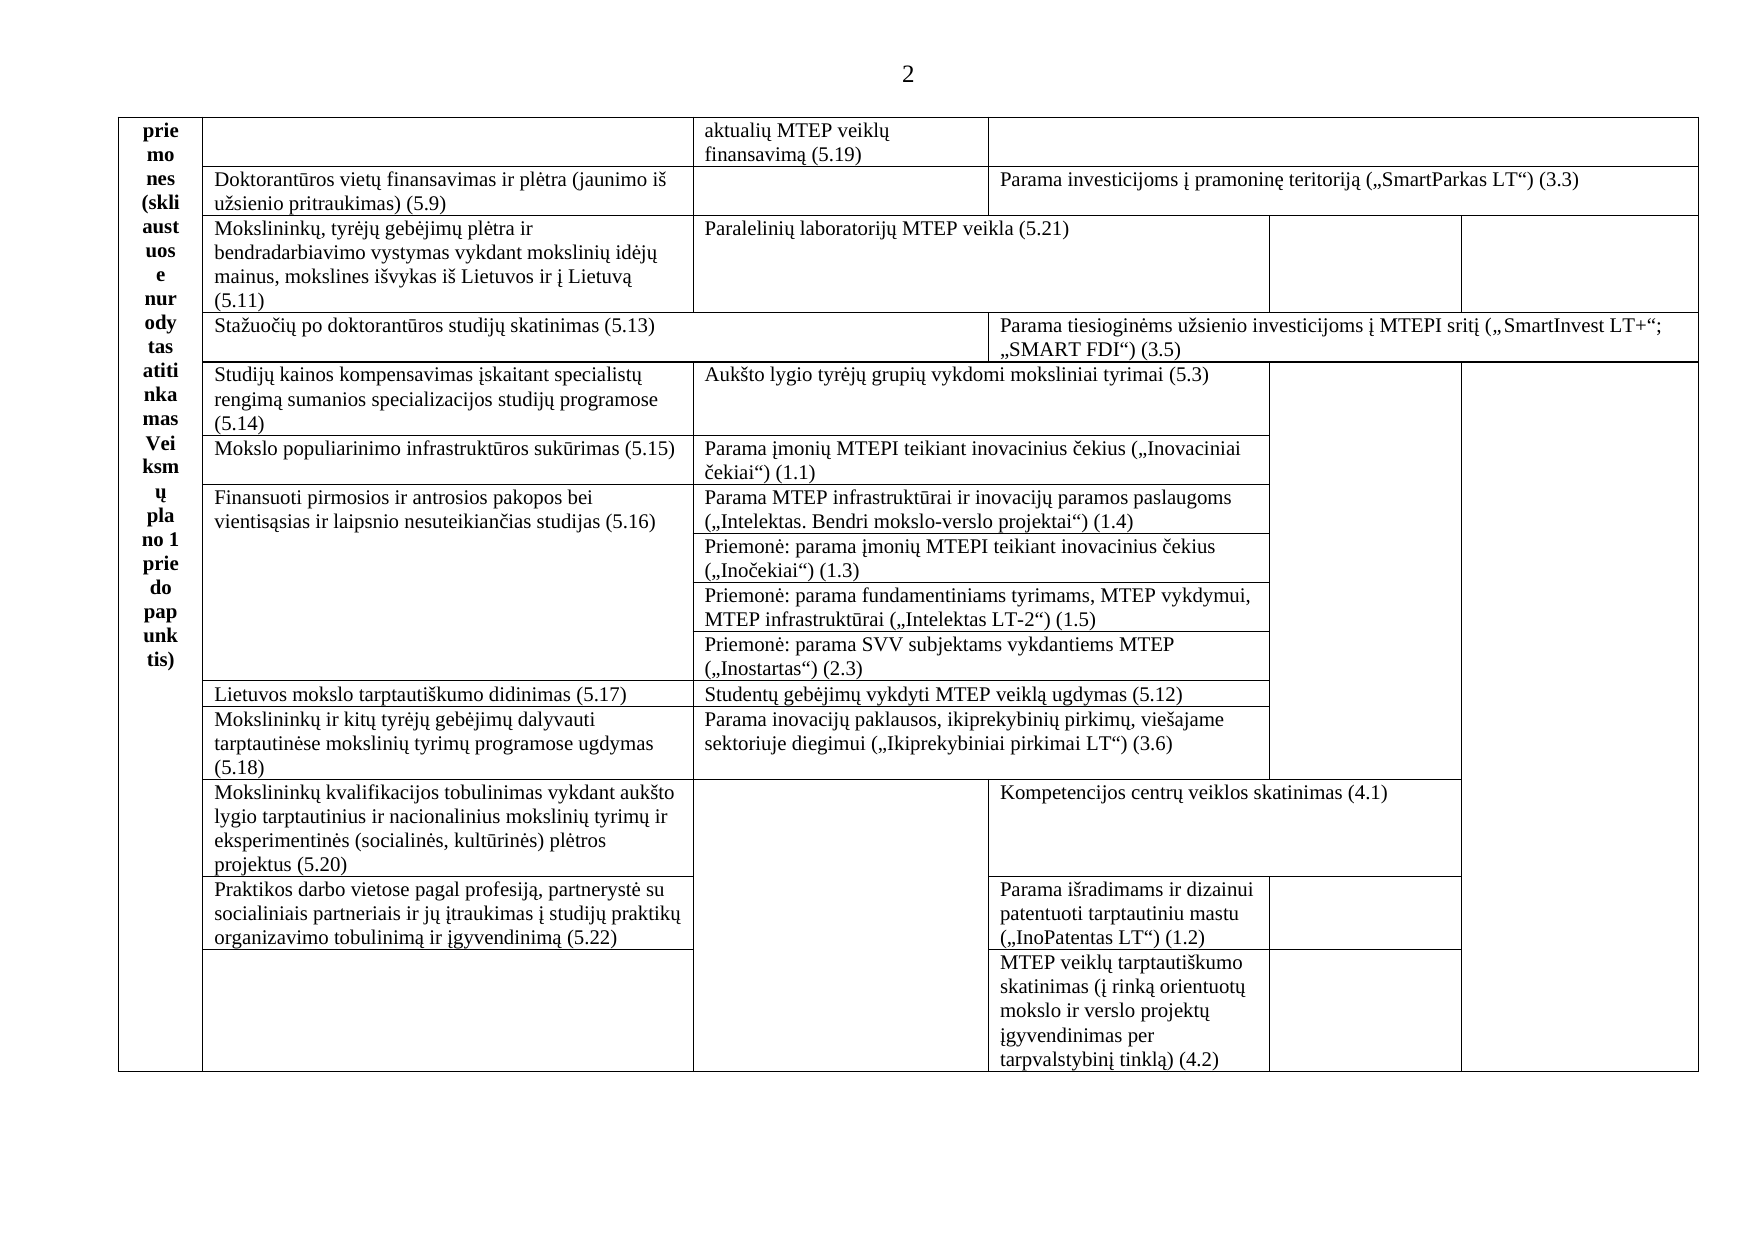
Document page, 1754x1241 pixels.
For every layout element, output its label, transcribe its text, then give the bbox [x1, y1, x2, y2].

table_cell Parama inovacijų paklausos, ikiprekybinių pirkimų, viešajame sektoriuje diegimui („Ikiprekybiniai pirkimai LT“) (3.6) [694, 707, 1269, 779]
table_cell Stažuočių po doktorantūros studijų skatinimas (5.13) [203, 313, 988, 361]
table_cell [694, 167, 988, 215]
table_cell Parama išradimams ir dizainui patentuoti tarptautiniu mastu („InoPatentas LT“) (1.2) [989, 877, 1269, 949]
table_cell Lietuvos mokslo tarptautiškumo didinimas (5.17) [203, 681, 693, 706]
table_cell [1270, 216, 1461, 312]
table_cell Doktorantūros vietų finansavimas ir plėtra (jaunimo iš užsienio pritraukimas) (5.9) [203, 167, 693, 215]
table_cell Priemonė: parama SVV subjektams vykdantiems MTEP („Inostartas“) (2.3) [694, 632, 1269, 680]
table_cell Parama įmonių MTEPI teikiant inovacinius čekius („Inovaciniai čekiai“) (1.1) [694, 436, 1269, 484]
table_cell Parama MTEP infrastruktūrai ir inovacijų paramos paslaugoms („Intelektas. Bendri mokslo-verslo projektai“) (1.4) [694, 485, 1269, 533]
table_cell [1270, 950, 1461, 1071]
table_cell Mokslininkų kvalifikacijos tobulinimas vykdant aukšto lygio tarptautinius ir nacionalinius mokslinių tyrimų ir eksperimentinės (socialinės, kultūrinės) plėtros projektus (5.20) [203, 780, 693, 876]
table_cell Finansuoti pirmosios ir antrosios pakopos bei vientisąsias ir laipsnio nesuteikiančias studijas (5.16) [203, 485, 693, 680]
table_cell [203, 950, 693, 1071]
table_cell Kompetencijos centrų veiklos skatinimas (4.1) [989, 780, 1461, 876]
table_cell [694, 780, 988, 1071]
table_cell Priemonė: parama įmonių MTEPI teikiant inovacinius čekius („Inočekiai“) (1.3) [694, 534, 1269, 582]
table_cell [1270, 877, 1461, 949]
table_cell aktualių MTEP veiklų finansavimą (5.19) [694, 118, 988, 166]
table_cell Mokslininkų ir kitų tyrėjų gebėjimų dalyvauti tarptautinėse mokslinių tyrimų programose ugdymas (5.18) [203, 707, 693, 779]
table_cell Mokslo populiarinimo infrastruktūros sukūrimas (5.15) [203, 436, 693, 484]
table_cell Priemonė: parama fundamentiniams tyrimams, MTEP vykdymui, MTEP infrastruktūrai („Intelektas LT-2“) (1.5) [694, 583, 1269, 631]
table_cell priemones (skliaustuose nurodytas atitinkamas Veiksmų plano 1 priedo papunktis) [119, 118, 202, 1071]
table_cell Parama investicijoms į pramoninę teritoriją („SmartParkas LT“) (3.3) [989, 167, 1698, 215]
table_cell [1462, 363, 1698, 1071]
table_cell [1270, 363, 1461, 779]
table_cell [989, 118, 1698, 166]
table_cell Studijų kainos kompensavimas įskaitant specialistų rengimą sumanios specializacijos studijų programose (5.14) [203, 363, 693, 434]
table_cell MTEP veiklų tarptautiškumo skatinimas (į rinką orientuotų mokslo ir verslo projektų įgyvendinimas per tarpvalstybinį tinklą) (4.2) [989, 950, 1269, 1071]
table_cell [203, 118, 693, 166]
table_cell Paralelinių laboratorijų MTEP veikla (5.21) [694, 216, 1269, 312]
table_cell Praktikos darbo vietose pagal profesiją, partnerystė su socialiniais partneriais ir jų įtraukimas į studijų praktikų organizavimo tobulinimą ir įgyvendinimą (5.22) [203, 877, 693, 949]
table_cell Mokslininkų, tyrėjų gebėjimų plėtra ir bendradarbiavimo vystymas vykdant mokslinių idėjų mainus, mokslines išvykas iš Lietuvos ir į Lietuvą (5.11) [203, 216, 693, 312]
table_cell Studentų gebėjimų vykdyti MTEP veiklą ugdymas (5.12) [694, 681, 1269, 706]
table_cell [1462, 216, 1698, 312]
table_cell Aukšto lygio tyrėjų grupių vykdomi moksliniai tyrimai (5.3) [694, 363, 1269, 434]
table_cell Parama tiesioginėms užsienio investicijoms į MTEPI sritį („SmartInvest LT+“; „SMART FDI“) (3.5) [989, 313, 1698, 361]
